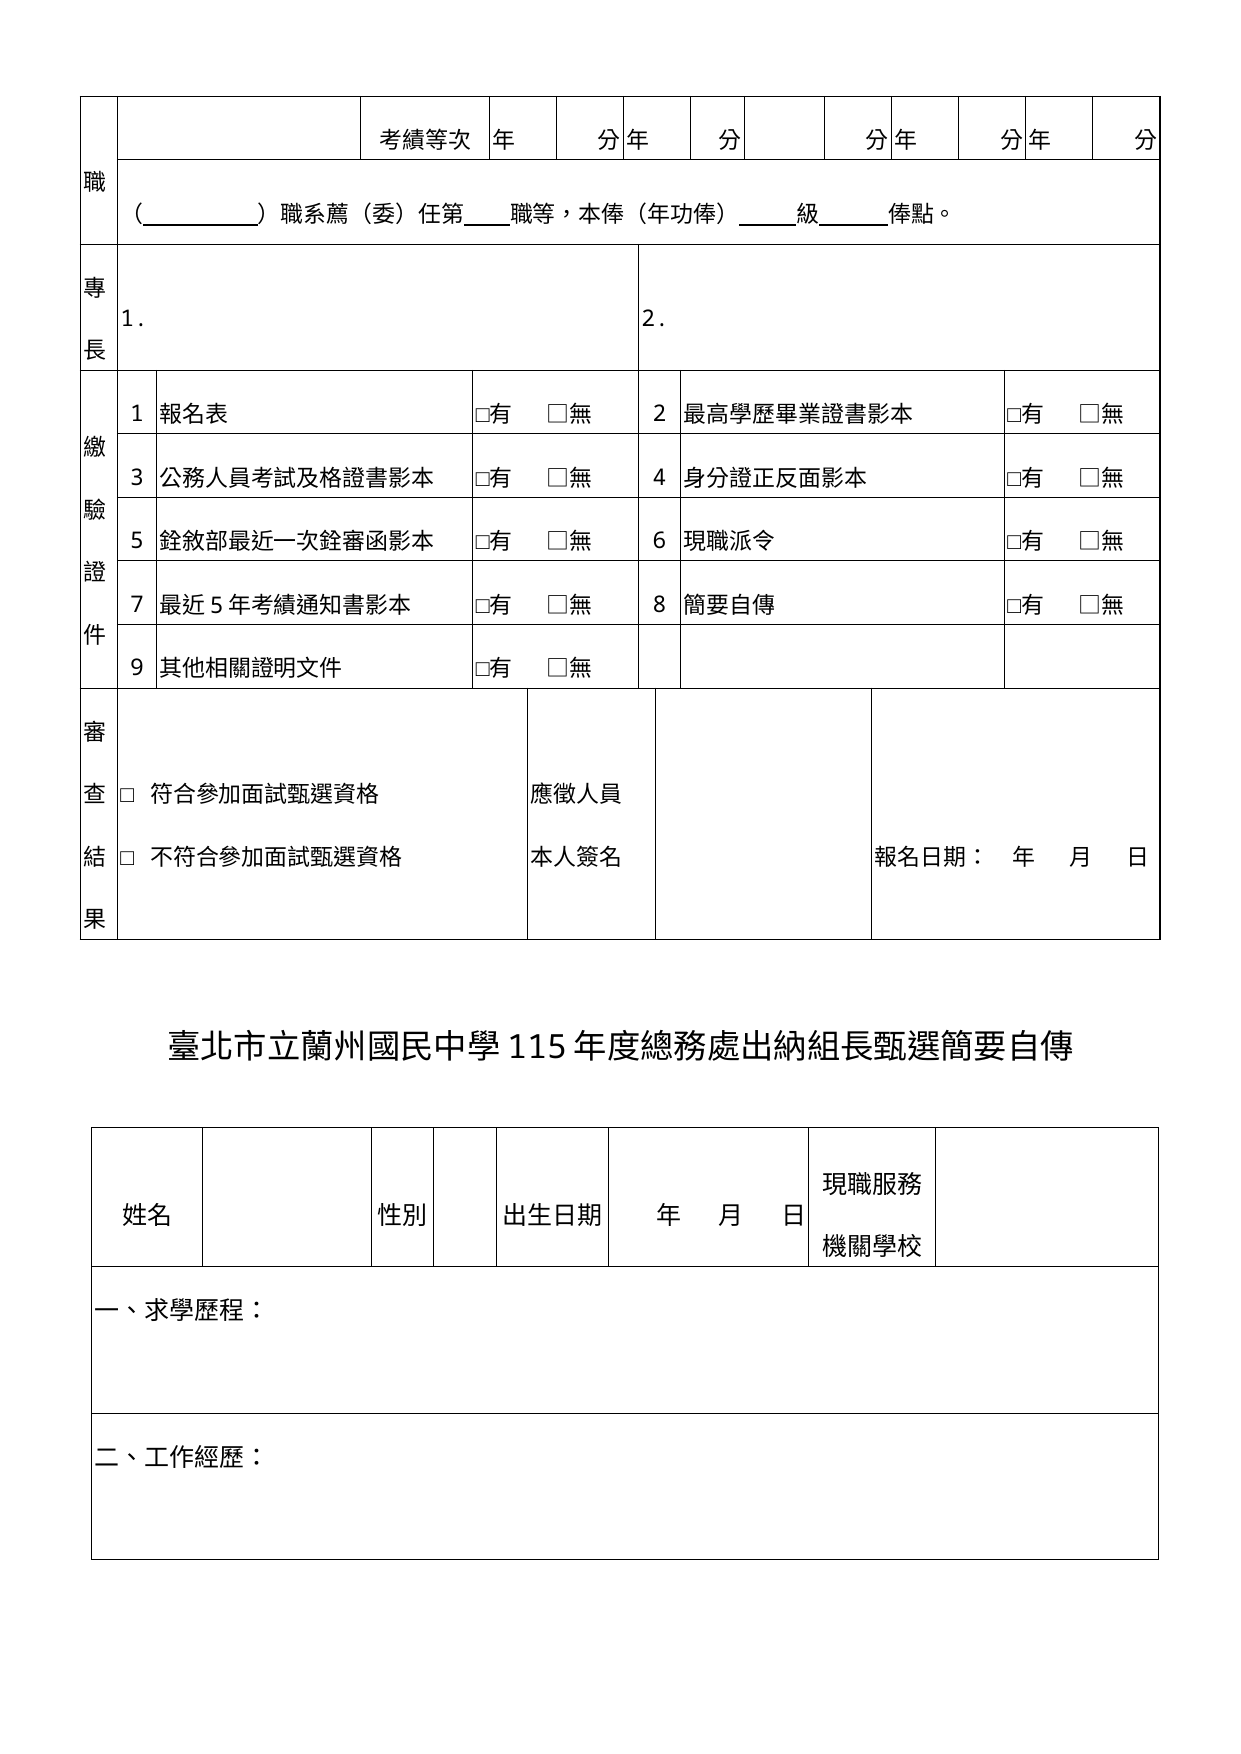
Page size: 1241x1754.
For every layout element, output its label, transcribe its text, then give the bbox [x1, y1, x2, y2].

table_cell □有 □無 [1005, 371, 1159, 433]
table_cell [681, 625, 1004, 687]
table_cell 7 [118, 561, 156, 624]
table_cell 4 [639, 434, 680, 497]
table_cell □有 □無 [1005, 498, 1159, 560]
table_cell □有 □無 [473, 434, 638, 497]
table_header 年 月 日 [609, 1128, 808, 1266]
table_cell 職 [81, 97, 117, 244]
table_cell 1 [118, 371, 156, 433]
table_cell 5 [118, 498, 156, 560]
table_cell 符合參加面試甄選資格 不符合參加面試甄選資格 [118, 689, 527, 938]
table_cell 二、工作經歷： [92, 1414, 1158, 1559]
table_header 姓名 [92, 1128, 202, 1266]
table_cell □有 □無 [1005, 561, 1159, 624]
table_cell 分 [1093, 97, 1159, 159]
table_cell 分 [691, 97, 744, 159]
table_cell 身分證正反面影本 [681, 434, 1004, 497]
table_cell 3 [118, 434, 156, 497]
table_cell 專 長 [81, 245, 117, 370]
table_cell 報名表 [157, 371, 472, 433]
table_cell 報名日期： 年 月 日 [872, 689, 1159, 938]
table_cell 年 [892, 97, 958, 159]
table_cell [656, 689, 871, 938]
table_cell 9 [118, 625, 156, 687]
table_cell 簡要自傳 [681, 561, 1004, 624]
table_cell （ ）職系薦（委）任第 職等，本俸（年功俸） 級 俸點。 [118, 160, 1159, 244]
table_cell [1005, 625, 1159, 687]
table_cell 最近5年考績通知書影本 [157, 561, 472, 624]
table_cell 分 [825, 97, 891, 159]
table_cell [639, 625, 680, 687]
table_cell □有 □無 [473, 561, 638, 624]
table_header [434, 1128, 496, 1266]
table_header [936, 1128, 1158, 1266]
table_cell 繳驗證件 [81, 371, 117, 687]
table_header 性別 [372, 1128, 433, 1266]
table_cell 應徵人員 本人簽名 [528, 689, 655, 938]
table_cell 年 [490, 97, 556, 159]
table_cell 其他相關證明文件 [157, 625, 472, 687]
table_cell 2. [639, 245, 1159, 370]
table_cell 最高學歷畢業證書影本 [681, 371, 1004, 433]
table_header [203, 1128, 371, 1266]
table_cell □有 □無 [473, 371, 638, 433]
table_cell [118, 97, 360, 159]
table_cell □有 □無 [473, 498, 638, 560]
table_cell 考績等次 [361, 97, 489, 159]
table_cell 2 [639, 371, 680, 433]
table_cell 一、求學歷程： [92, 1267, 1158, 1413]
table_cell 審查結果 [81, 689, 117, 938]
table_cell 分 [959, 97, 1025, 159]
table_cell 8 [639, 561, 680, 624]
table_cell 分 [557, 97, 623, 159]
table_header 出生日期 [497, 1128, 608, 1266]
text 臺北市立蘭州國民中學115年度總務處出納組長甄選簡要自傳 [89, 1002, 1152, 1064]
table_cell [745, 97, 824, 159]
table_cell 年 [624, 97, 690, 159]
table_cell 公務人員考試及格證書影本 [157, 434, 472, 497]
table_cell □有 □無 [1005, 434, 1159, 497]
table_header 現職服務機關學校 [809, 1128, 935, 1266]
table_cell 年 [1026, 97, 1092, 159]
table_cell 6 [639, 498, 680, 560]
table_cell □有 □無 [473, 625, 638, 687]
table_cell 1. [118, 245, 638, 370]
table_cell 現職派令 [681, 498, 1004, 560]
table_cell 銓敘部最近一次銓審函影本 [157, 498, 472, 560]
